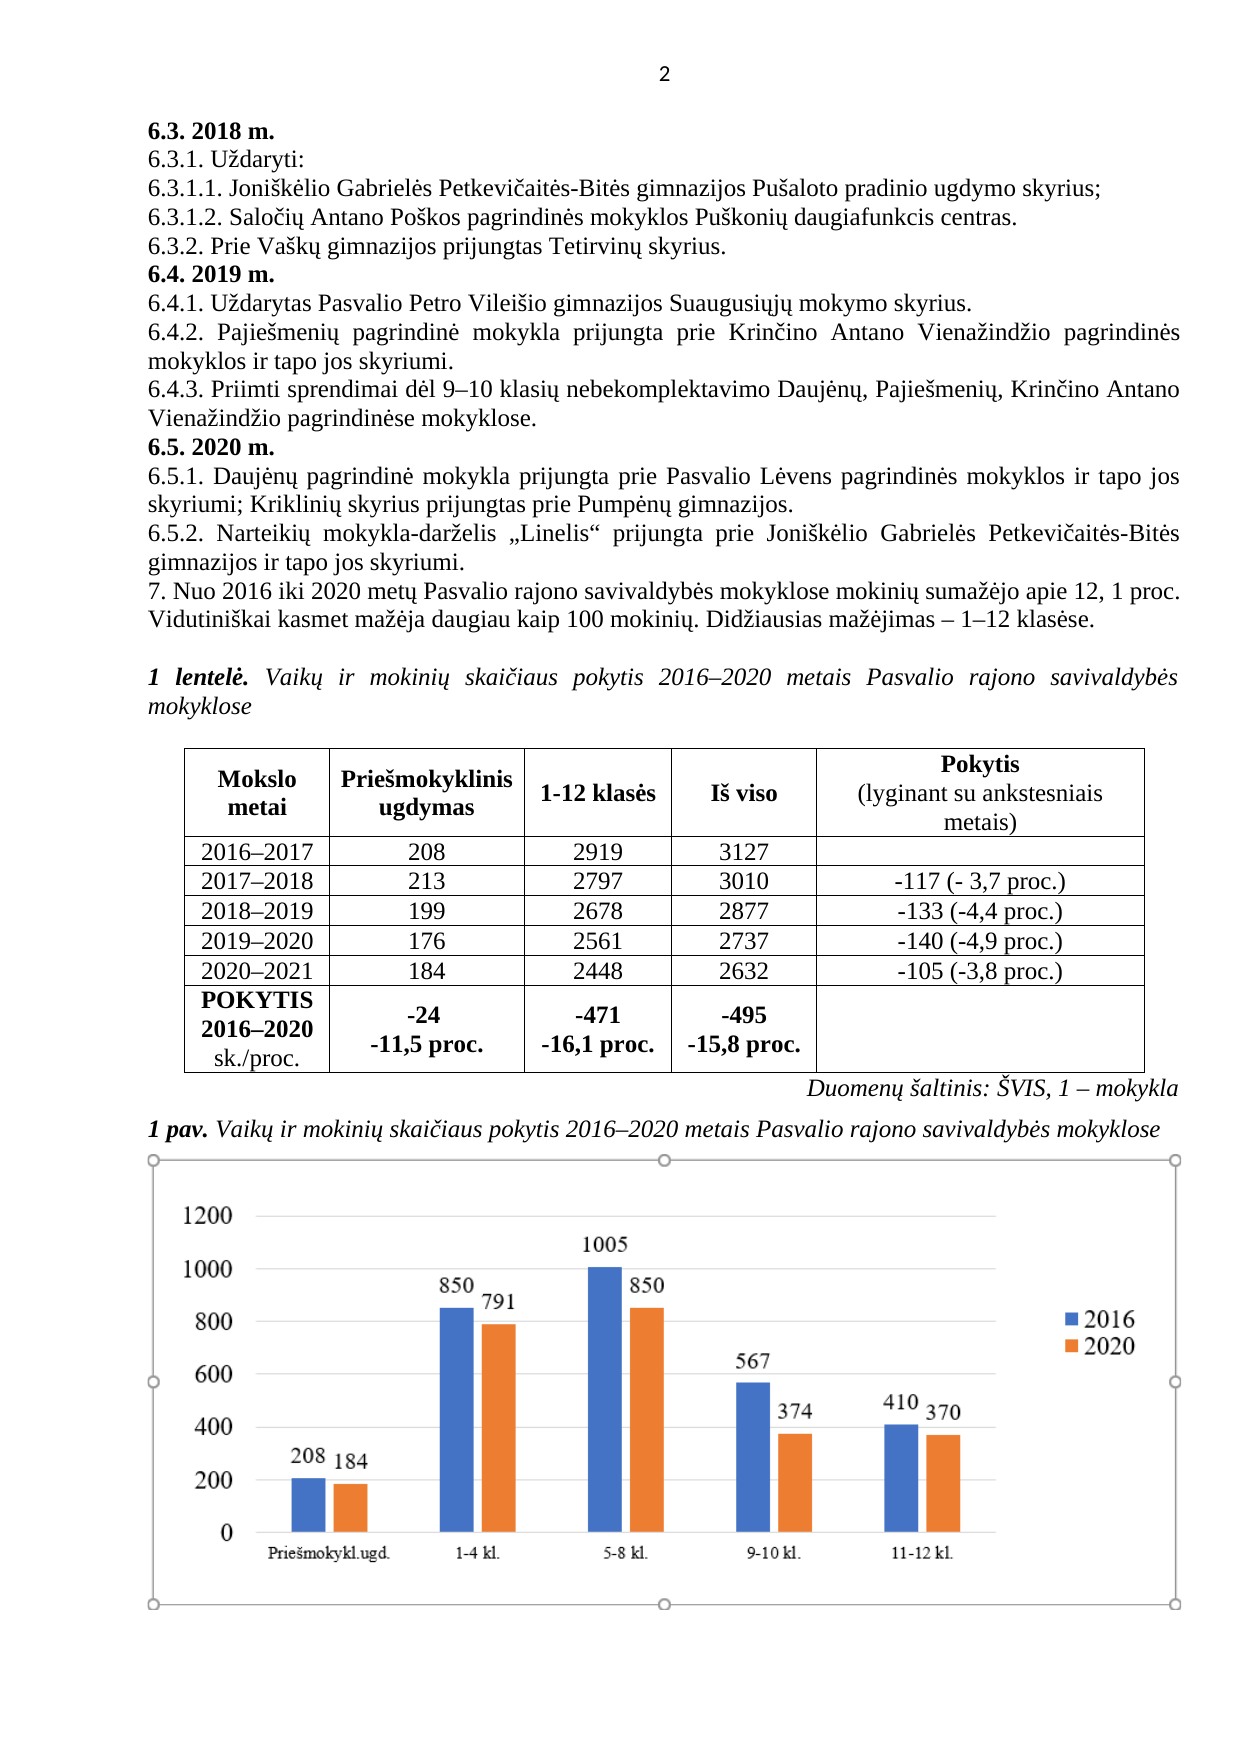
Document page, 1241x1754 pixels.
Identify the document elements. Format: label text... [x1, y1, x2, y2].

table_cell 2020–2021 [185, 956, 329, 984]
table_header Iš viso [672, 749, 816, 836]
text 6.3. 2018 m. [148, 116, 1181, 144]
table_cell -117 (- 3,7 proc.) [817, 866, 1144, 895]
table_cell [817, 837, 1144, 865]
text 6.3.1. Uždaryti: [148, 144, 1181, 173]
table_cell 2797 [525, 866, 671, 895]
text Duomenų šaltinis: ŠVIS, 1 – mokykla [148, 1073, 1181, 1102]
text 1 lentelė. Vaikų ir mokinių skaičiaus pokytis 2016–2020 metais Pasvalio rajono savivaldybės mokyklose [148, 662, 1181, 719]
text 6.4.2. Pajiešmenių pagrindinė mokykla prijungta prie Krinčino Antano Vienažindžio pagrindinės mokyklos ir tapo jos skyriumi. [148, 317, 1181, 374]
text 6.3.2. Prie Vaškų gimnazijos prijungtas Tetirvinų skyrius. [148, 231, 1181, 259]
table_cell -495 -15,8 proc. [672, 986, 816, 1072]
table_cell 2019–2020 [185, 926, 329, 955]
table_cell 184 [330, 956, 524, 984]
table_cell -105 (-3,8 proc.) [817, 956, 1144, 984]
table_header Pokytis (lyginant su ankstesniais metais) [817, 749, 1144, 836]
table_cell 3127 [672, 837, 816, 865]
table_cell 2678 [525, 896, 671, 925]
text 7. Nuo 2016 iki 2020 metų Pasvalio rajono savivaldybės mokyklose mokinių sumažėjo apie 12, 1 proc. Vidutiniškai kasmet mažėja daugiau kaip 100 mokinių. Didžiausias mažėjimas – 1–12 klasėse. [148, 576, 1181, 633]
table_header Mokslo metai [185, 749, 329, 836]
table_cell 213 [330, 866, 524, 895]
table_cell POKYTIS 2016–2020 sk./proc. [185, 986, 329, 1072]
table_cell 2919 [525, 837, 671, 865]
text 6.4.1. Uždarytas Pasvalio Petro Vileišio gimnazijos Suaugusiųjų mokymo skyrius. [148, 288, 1181, 317]
table_cell 2561 [525, 926, 671, 955]
text 6.4.3. Priimti sprendimai dėl 9–10 klasių nebekomplektavimo Daujėnų, Pajiešmenių, Krinčino Antano Vienažindžio pagrindinėse mokyklose. [148, 374, 1181, 432]
table_cell 2016–2017 [185, 837, 329, 865]
text 6.3.1.2. Saločių Antano Poškos pagrindinės mokyklos Puškonių daugiafunkcis centras. [148, 202, 1181, 231]
table_cell -140 (-4,9 proc.) [817, 926, 1144, 955]
table_cell -471 -16,1 proc. [525, 986, 671, 1072]
table_header 1-12 klasės [525, 749, 671, 836]
table_cell 2448 [525, 956, 671, 984]
text 6.5.2. Narteikių mokykla-darželis „Linelis“ prijungta prie Joniškėlio Gabrielės Petkevičaitės-Bitės gimnazijos ir tapo jos skyriumi. [148, 518, 1181, 576]
table_cell [817, 986, 1144, 1072]
table_header Priešmokyklinis ugdymas [330, 749, 524, 836]
table_cell 2018–2019 [185, 896, 329, 925]
text 6.4. 2019 m. [148, 259, 1181, 288]
table_cell 208 [330, 837, 524, 865]
table_cell 2017–2018 [185, 866, 329, 895]
text 6.5.1. Daujėnų pagrindinė mokykla prijungta prie Pasvalio Lėvens pagrindinės mokyklos ir tapo jos skyriumi; Kriklinių skyrius prijungtas prie Pumpėnų gimnazijos. [148, 461, 1181, 518]
table_cell -133 (-4,4 proc.) [817, 896, 1144, 925]
table_cell 2632 [672, 956, 816, 984]
table_cell 176 [330, 926, 524, 955]
table_cell 199 [330, 896, 524, 925]
table_cell 2737 [672, 926, 816, 955]
text 6.5. 2020 m. [148, 432, 1181, 461]
text 6.3.1.1. Joniškėlio Gabrielės Petkevičaitės-Bitės gimnazijos Pušaloto pradinio ugdymo skyrius; [148, 173, 1181, 202]
table_cell 2877 [672, 896, 816, 925]
table_cell 3010 [672, 866, 816, 895]
text 1 pav. Vaikų ir mokinių skaičiaus pokytis 2016–2020 metais Pasvalio rajono savivaldybės mokyklose [148, 1114, 1181, 1142]
table_cell -24 -11,5 proc. [330, 986, 524, 1072]
